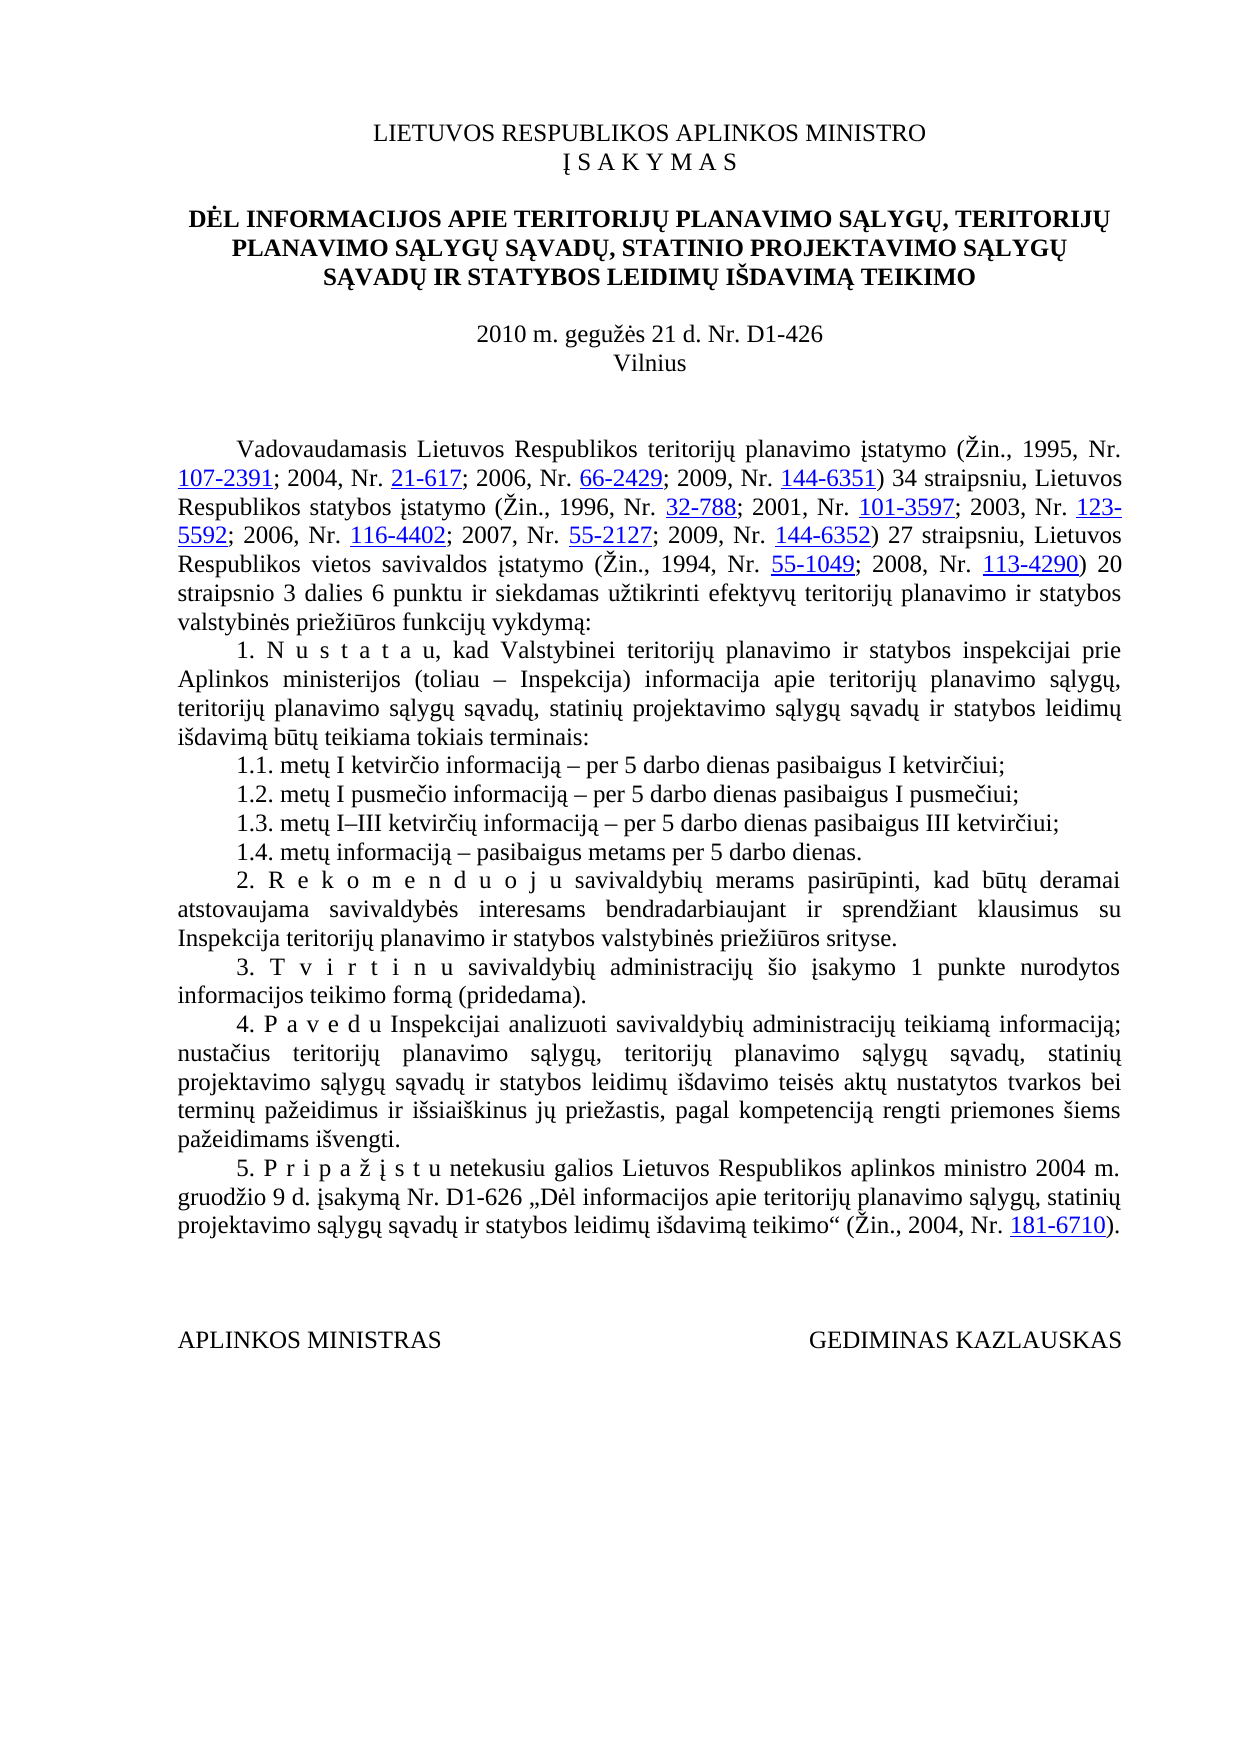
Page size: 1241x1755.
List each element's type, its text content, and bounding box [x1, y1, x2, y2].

text 3. T v i r t i n u savivaldybių administracijų šio įsakymo 1 punkte nurodytos informacijos teikimo formą (pridedama). [177, 952, 1122, 1009]
text Į S A K Y M A S [177, 147, 1122, 176]
text 1.2. metų I pusmečio informaciją – per 5 darbo dienas pasibaigus I pusmečiui; [177, 779, 1122, 808]
text 1. N u s t a t a u, kad Valstybinei teritorijų planavimo ir statybos inspekcijai prie Aplinkos ministerijos (toliau – Inspekcija) informacija apie teritorijų planavimo sąlygų, teritorijų planavimo sąlygų sąvadų, statinių projektavimo sąlygų sąvadų ir statybos leidimų išdavimą būtų teikiama tokiais terminais: [177, 636, 1122, 751]
text 1.4. metų informaciją – pasibaigus metams per 5 darbo dienas. [177, 837, 1122, 866]
text 2010 m. gegužės 21 d. Nr. D1-426 [177, 319, 1122, 348]
text Vadovaudamasis Lietuvos Respublikos teritorijų planavimo įstatymo (Žin., 1995, Nr. 107-2391; 2004, Nr. 21-617; 2006, Nr. 66-2429; 2009, Nr. 144-6351) 34 straipsniu, Lietuvos Respublikos statybos įstatymo (Žin., 1996, Nr. 32-788; 2001, Nr. 101-3597; 2003, Nr. 123-5592; 2006, Nr. 116-4402; 2007, Nr. 55-2127; 2009, Nr. 144-6352) 27 straipsniu, Lietuvos Respublikos vietos savivaldos įstatymo (Žin., 1994, Nr. 55-1049; 2008, Nr. 113-4290) 20 straipsnio 3 dalies 6 punktu ir siekdamas užtikrinti efektyvų teritorijų planavimo ir statybos valstybinės priežiūros funkcijų vykdymą: [177, 434, 1122, 636]
text Aplinkos ministras Gediminas Kazlauskas [177, 1326, 1122, 1354]
text Vilnius [177, 348, 1122, 377]
text LIETUVOS RESPUBLIKOS APLINKOS MINISTRO [177, 118, 1122, 147]
text DĖL INFORMACIJOS APIE TERITORIJŲ PLANAVIMO SĄLYGŲ, TERITORIJŲ PLANAVIMO SĄLYGŲ SĄVADŲ, STATINIO PROJEKTAVIMO SĄLYGŲ SĄVADŲ IR STATYBOS LEIDIMŲ IŠDAVIMĄ TEIKIMO [177, 204, 1122, 291]
text 1.1. metų I ketvirčio informaciją – per 5 darbo dienas pasibaigus I ketvirčiui; [177, 751, 1122, 779]
text 1.3. metų I–III ketvirčių informaciją – per 5 darbo dienas pasibaigus III ketvirčiui; [177, 808, 1122, 837]
text 2. R e k o m e n d u o j u savivaldybių merams pasirūpinti, kad būtų deramai atstovaujama savivaldybės interesams bendradarbiaujant ir sprendžiant klausimus su Inspekcija teritorijų planavimo ir statybos valstybinės priežiūros srityse. [177, 866, 1122, 952]
text 5. P r i p a ž į s t u netekusiu galios Lietuvos Respublikos aplinkos ministro 2004 m. gruodžio 9 d. įsakymą Nr. D1-626 „Dėl informacijos apie teritorijų planavimo sąlygų, statinių projektavimo sąlygų sąvadų ir statybos leidimų išdavimą teikimo“ (Žin., 2004, Nr. 181-6710). [177, 1153, 1122, 1239]
text 4. P a v e d u Inspekcijai analizuoti savivaldybių administracijų teikiamą informaciją; nustačius teritorijų planavimo sąlygų, teritorijų planavimo sąlygų sąvadų, statinių projektavimo sąlygų sąvadų ir statybos leidimų išdavimo teisės aktų nustatytos tvarkos bei terminų pažeidimus ir išsiaiškinus jų priežastis, pagal kompetenciją rengti priemones šiems pažeidimams išvengti. [177, 1009, 1122, 1153]
